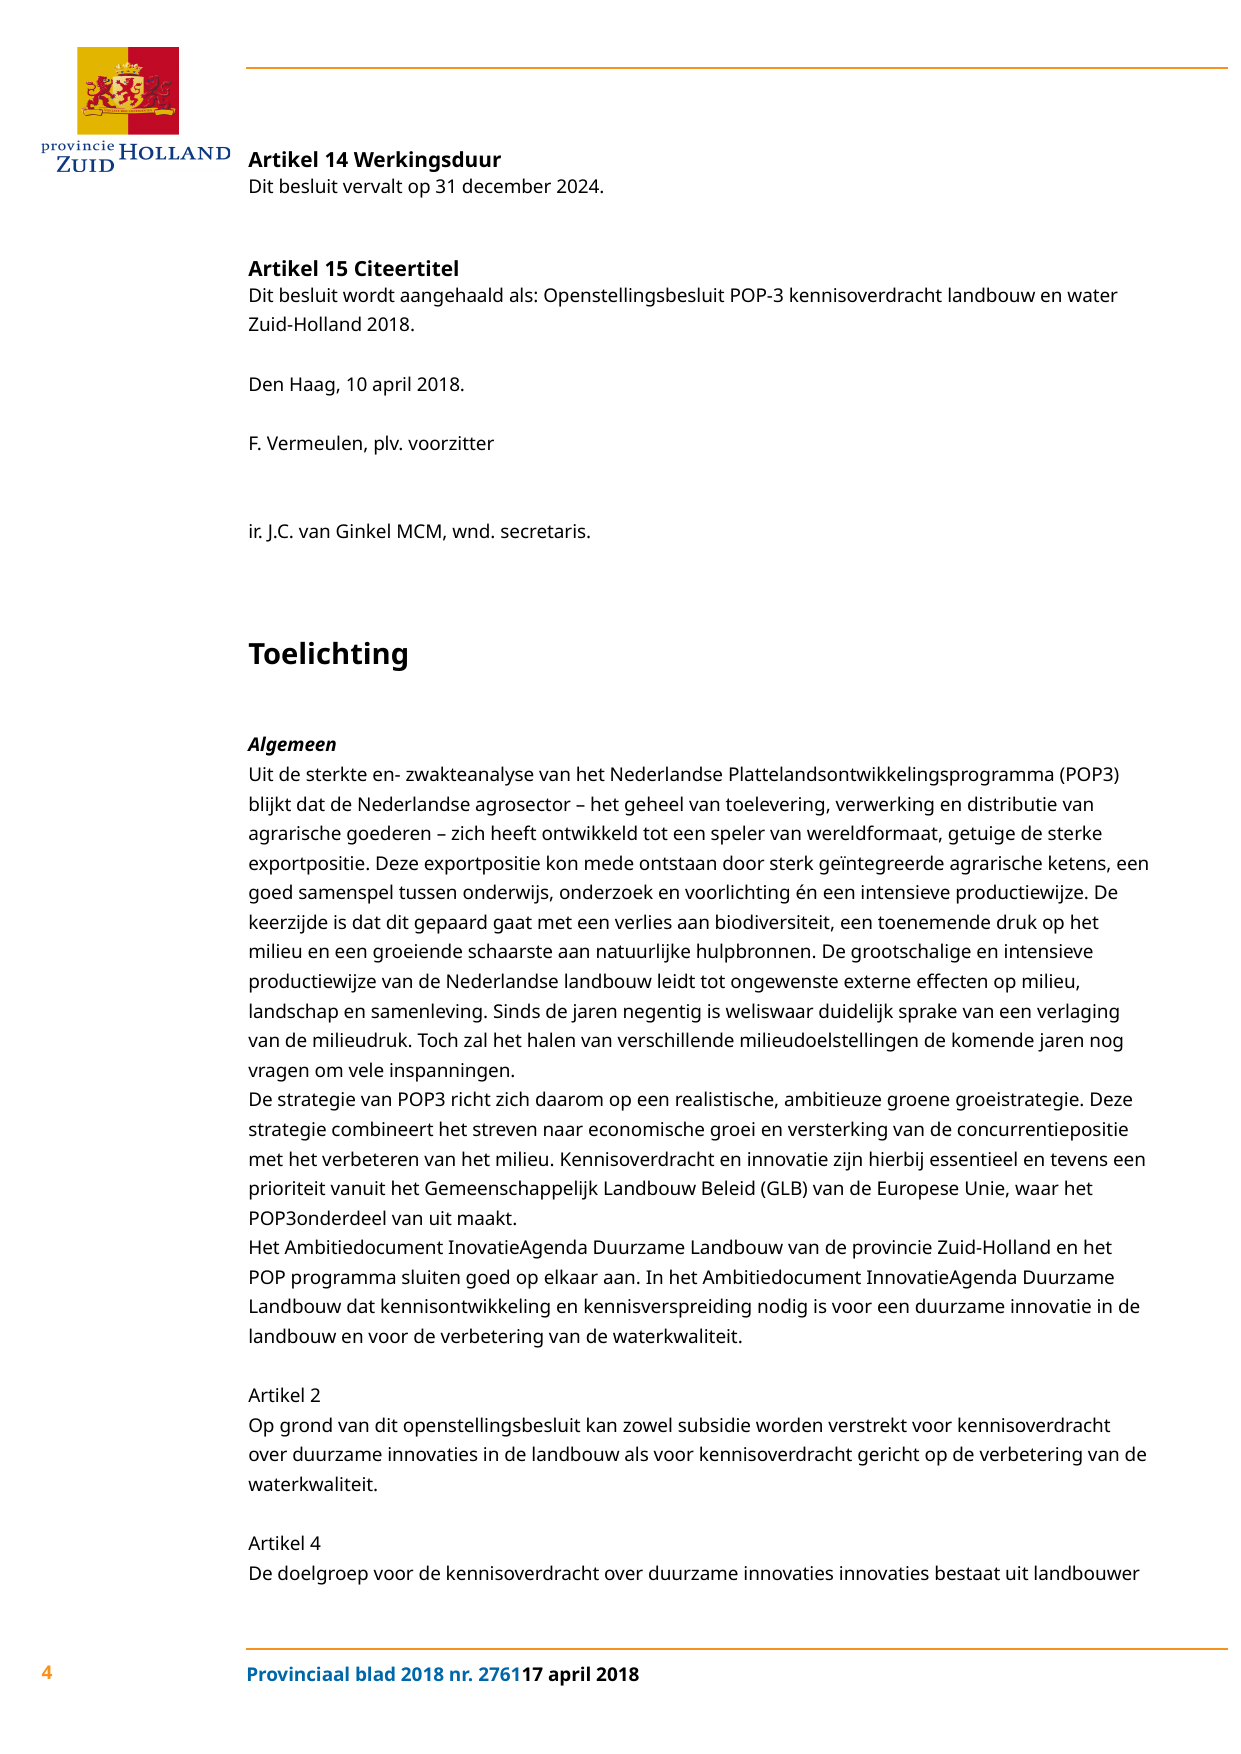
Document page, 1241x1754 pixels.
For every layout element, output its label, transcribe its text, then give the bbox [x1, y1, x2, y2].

picture [41, 47, 231, 172]
text Den Haag, 10 april 2018. [248, 371, 1152, 397]
text Dit besluit vervalt op 31 december 2024. [248, 174, 1152, 199]
text ir. J.C. van Ginkel MCM, wnd. secretaris. [248, 519, 1152, 544]
text Uit de sterkte en- zwakteanalyse van het Nederlandse Plattelandsontwikkelingsprogramma (POP3) blijkt dat de Nederlandse agrosector – het geheel van toelevering, verwerking en distributie van agrarische goederen – zich heeft ontwikkeld tot een speler van wereldformaat, getuige de sterke exportpositie. Deze exportpositie kon mede ontstaan door sterk geïntegreerde agrarische ketens, een goed samenspel tussen onderwijs, onderzoek en voorlichting én een intensieve productiewijze. De keerzijde is dat dit gepaard gaat met een verlies aan biodiversiteit, een toenemende druk op het milieu en een groeiende schaarste aan natuurlijke hulpbronnen. De grootschalige en intensieve productiewijze van de Nederlandse landbouw leidt tot ongewenste externe effecten op milieu, landschap en samenleving. Sinds de jaren negentig is weliswaar duidelijk sprake van een verlaging van de milieudruk. Toch zal het halen van verschillende milieudoelstellingen de komende jaren nog vragen om vele inspanningen. [248, 761, 1152, 1083]
text Dit besluit wordt aangehaald als: Openstellingsbesluit POP-3 kennisoverdracht landbouw en water Zuid-Holland 2018. [248, 282, 1152, 337]
text F. Vermeulen, plv. voorzitter [248, 430, 1152, 456]
text Artikel 15 Citeertitel [248, 254, 1152, 282]
text Toelichting [248, 633, 1152, 673]
text Het Ambitiedocument InovatieAgenda Duurzame Landbouw van de provincie Zuid-Holland en het POP programma sluiten goed op elkaar aan. In het Ambitiedocument InnovatieAgenda Duurzame Landbouw dat kennisontwikkeling en kennisverspreiding nodig is voor een duurzame innovatie in de landbouw en voor de verbetering van de waterkwaliteit. [248, 1234, 1152, 1349]
text Algemeen [248, 732, 1152, 757]
text De strategie van POP3 richt zich daarom op een realistische, ambitieuze groene groeistrategie. Deze strategie combineert het streven naar economische groei en versterking van de concurrentiepositie met het verbeteren van het milieu. Kennisoverdracht en innovatie zijn hierbij essentieel en tevens een prioriteit vanuit het Gemeenschappelijk Landbouw Beleid (GLB) van de Europese Unie, waar het POP3onderdeel van uit maakt. [248, 1087, 1152, 1231]
text Op grond van dit openstellingsbesluit kan zowel subsidie worden verstrekt voor kennisoverdracht over duurzame innovaties in de landbouw als voor kennisoverdracht gericht op de verbetering van de waterkwaliteit. [248, 1412, 1152, 1497]
text De doelgroep voor de kennisoverdracht over duurzame innovaties innovaties bestaat uit landbouwer [248, 1560, 1152, 1586]
text Artikel 4 [248, 1530, 1152, 1556]
text Artikel 14 Werkingsduur [248, 145, 1152, 174]
text Artikel 2 [248, 1382, 1152, 1408]
